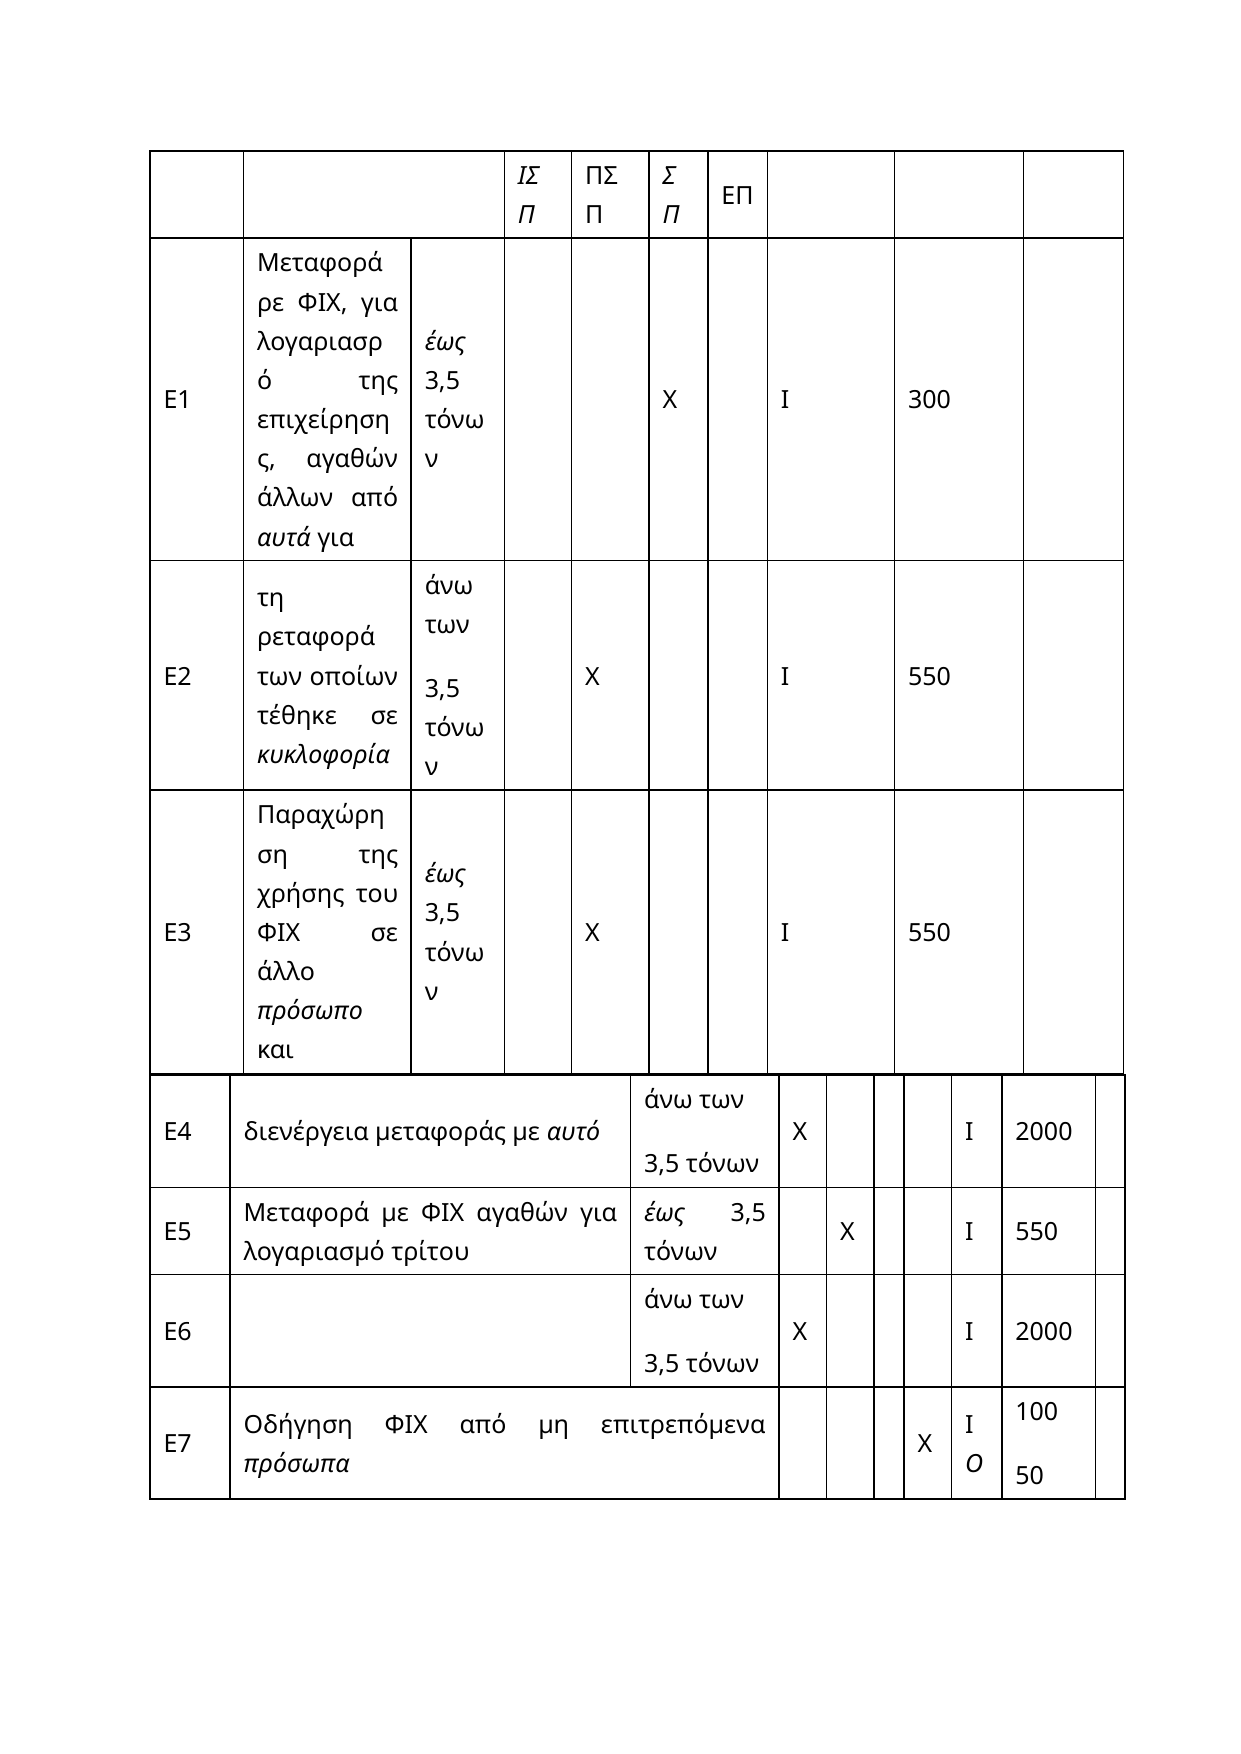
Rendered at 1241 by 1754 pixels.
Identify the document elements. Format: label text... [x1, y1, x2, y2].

table_cell 2000 [1003, 1275, 1095, 1386]
table_cell [151, 152, 243, 237]
table_cell Χ [650, 239, 707, 559]
table_cell [827, 1275, 873, 1386]
table_header [827, 1076, 873, 1186]
table_cell Ε3 [151, 791, 243, 1072]
table_cell [768, 152, 894, 237]
table_cell Χ [905, 1388, 951, 1498]
table_cell έως 3,5 τόνων [412, 239, 504, 559]
table_cell [1024, 152, 1123, 237]
table_cell [780, 1188, 826, 1274]
table_cell Ι [768, 791, 894, 1072]
table_cell [650, 561, 707, 789]
table_cell Ι Ο [952, 1388, 1001, 1498]
table_cell [827, 1388, 873, 1498]
table_cell Οδήγηση ΦΙΧ από μη επιτρεπόμενα πρόσωπα [231, 1388, 778, 1498]
table_cell Ε6 [151, 1275, 229, 1386]
table_header [905, 1076, 951, 1186]
table_cell [875, 1275, 903, 1386]
table_cell [244, 152, 504, 237]
table_cell Μεταφορά με ΦΙΧ αγαθών για λογαριασμό τρίτου [231, 1188, 630, 1274]
table_cell Χ [572, 561, 648, 789]
table_cell Ι [952, 1275, 1001, 1386]
table_cell [505, 561, 571, 789]
table_cell Ε5 [151, 1188, 229, 1274]
table_cell Χ [572, 791, 648, 1072]
table_cell [572, 239, 648, 559]
table_cell [1024, 561, 1123, 789]
table_cell 300 [895, 239, 1023, 559]
table_cell [650, 791, 707, 1072]
table_cell άνω των 3,5 τόνων [412, 561, 504, 789]
table_cell Ι [952, 1188, 1001, 1274]
table_header [875, 1076, 903, 1186]
table_cell [905, 1275, 951, 1386]
table_cell Χ [827, 1188, 873, 1274]
table_cell Ι [768, 561, 894, 789]
table_cell έως 3,5 τόνων [412, 791, 504, 1072]
table_cell έως 3,5 τόνων [631, 1188, 778, 1274]
table_cell Μεταφορά ρε ΦΙΧ, για λογαριασρό της επιχείρησης, αγαθών άλλων από αυτά για [244, 239, 410, 559]
table_header Ε4 [151, 1076, 229, 1186]
table_header Χ [780, 1076, 826, 1186]
table_cell άνω των 3,5 τόνων [631, 1275, 778, 1386]
table_cell ΠΣΠ [572, 152, 648, 237]
table_cell [1024, 791, 1123, 1072]
table_cell [875, 1388, 903, 1498]
table_cell Παραχώρηση της χρήσης του ΦΙΧ σε άλλο πρόσωπο και [244, 791, 410, 1072]
table_header διενέργεια μεταφοράς με αυτό [231, 1076, 630, 1186]
table_cell [231, 1275, 630, 1386]
table_cell Ε7 [151, 1388, 229, 1498]
table_cell Ε2 [151, 561, 243, 789]
table_cell 550 [895, 561, 1023, 789]
table_cell 550 [895, 791, 1023, 1072]
table_cell [505, 239, 571, 559]
table_cell ΙΣΠ [505, 152, 571, 237]
table_header [1096, 1076, 1124, 1186]
table_cell 550 [1003, 1188, 1095, 1274]
table_cell [875, 1188, 903, 1274]
table_cell Ε1 [151, 239, 243, 559]
table_cell Χ [780, 1275, 826, 1386]
table_cell Ι [768, 239, 894, 559]
table_cell 100 50 [1003, 1388, 1095, 1498]
table_header Ι [952, 1076, 1001, 1186]
table_cell [780, 1388, 826, 1498]
table_cell ΣΠ [650, 152, 707, 237]
table_cell [895, 152, 1023, 237]
table_cell [505, 791, 571, 1072]
table_cell [1024, 239, 1123, 559]
table_cell [1096, 1388, 1124, 1498]
table_cell [1096, 1275, 1124, 1386]
table_cell [709, 791, 767, 1072]
table_header 2000 [1003, 1076, 1095, 1186]
table_cell [1096, 1188, 1124, 1274]
table_cell τη ρεταφορά των οποίων τέθηκε σε κυκλοφορία [244, 561, 410, 789]
table_cell [709, 239, 767, 559]
table_cell [709, 561, 767, 789]
table_cell [905, 1188, 951, 1274]
table_cell ΕΠ [709, 152, 767, 237]
table_header άνω των 3,5 τόνων [631, 1076, 778, 1186]
